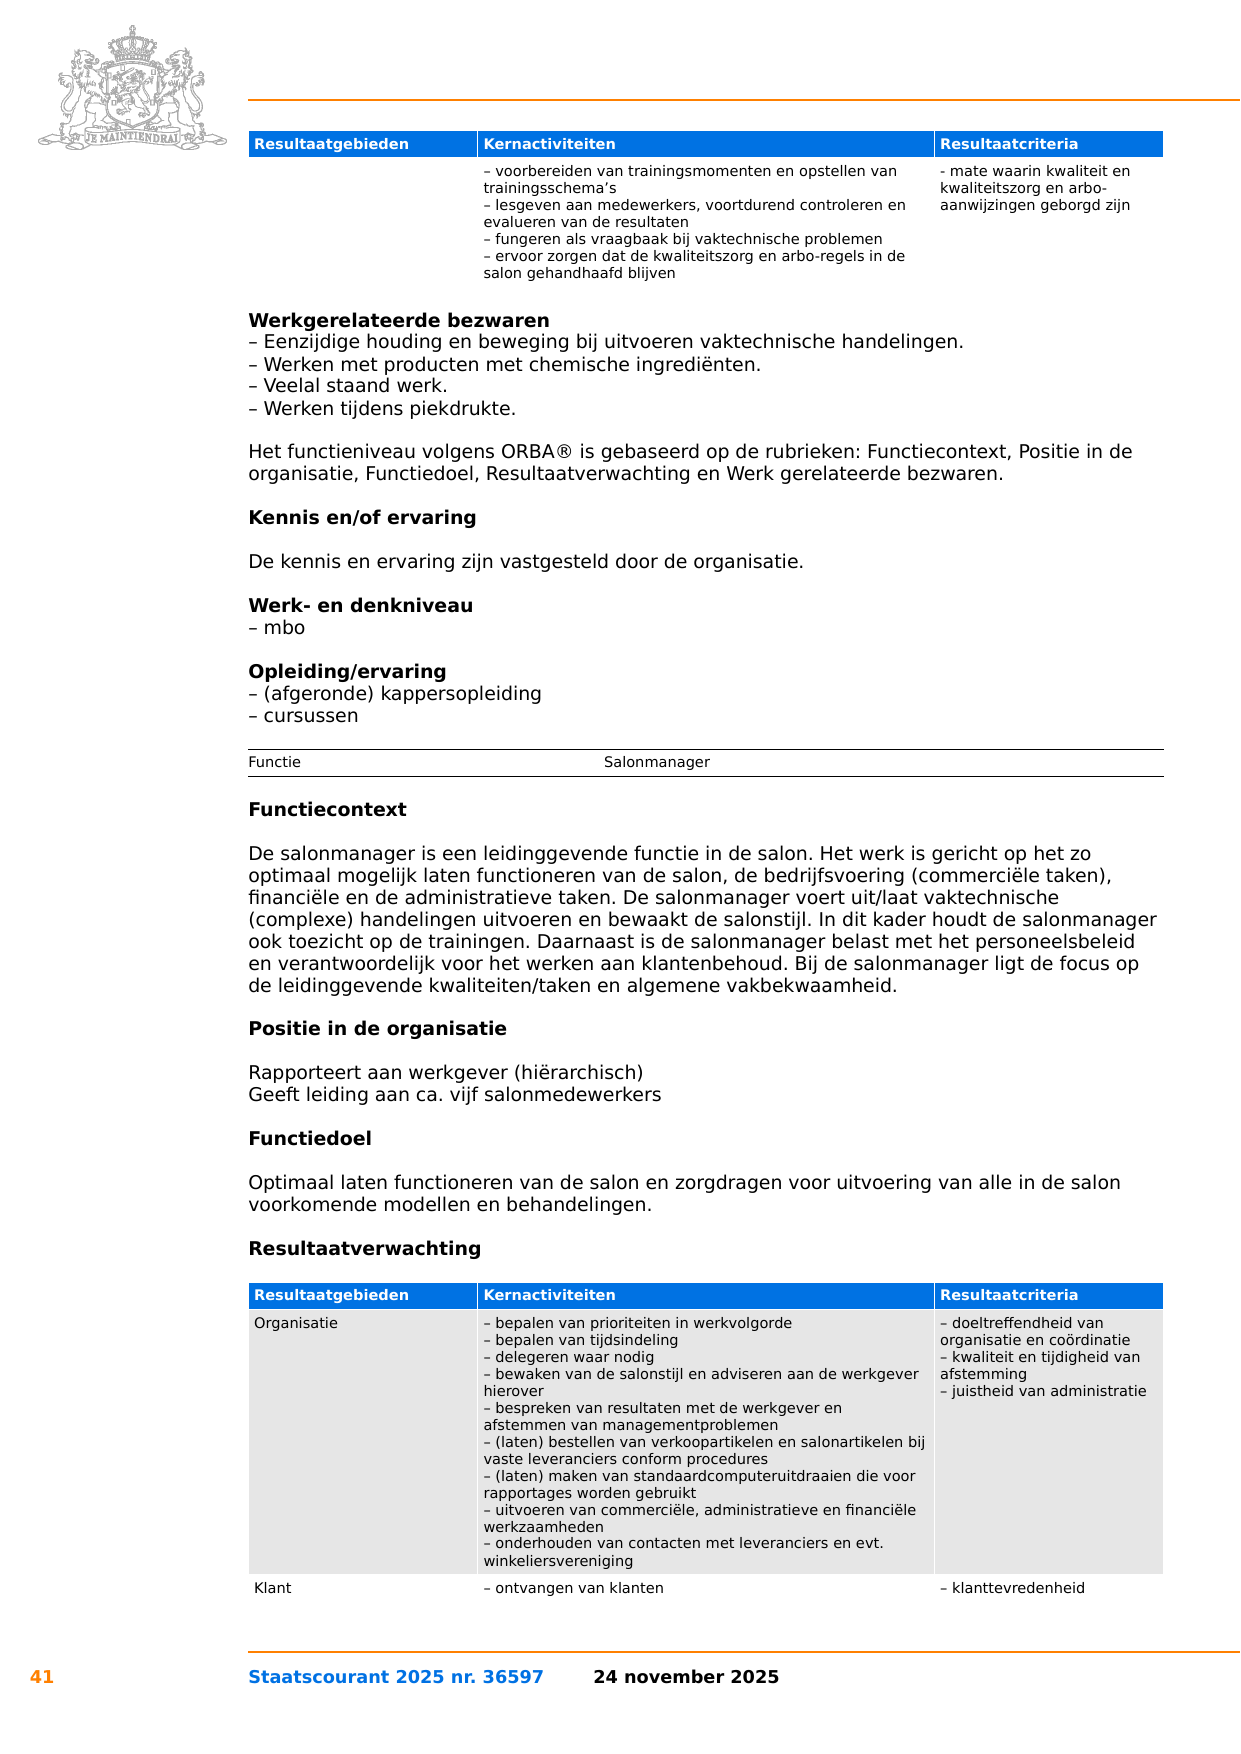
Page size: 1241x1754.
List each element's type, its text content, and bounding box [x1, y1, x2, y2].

subtitle Resultaatverwachting [248, 1238, 1163, 1260]
text Geeft leiding aan ca. vijf salonmedewerkers [248, 1084, 1163, 1106]
text Het functieniveau volgens ORBA® is gebaseerd op de rubrieken: Functiecontext, Positie in de organisatie, Functiedoel, Resultaatverwachting en Werk gerelateerde bezwaren. [248, 441, 1163, 485]
table_header Resultaatgebieden [249, 1283, 477, 1309]
text Rapporteert aan werkgever (hiërarchisch) [248, 1062, 1163, 1084]
table_cell – klanttevredenheid [935, 1575, 1163, 1601]
table_cell Organisatie [249, 1310, 477, 1574]
text – cursussen [248, 704, 1163, 727]
text – Werken tijdens piekdrukte. [248, 397, 1163, 419]
table_cell – ontvangen van klanten [478, 1575, 934, 1601]
text – Werken met producten met chemische ingrediënten. [248, 353, 1163, 375]
table_cell [249, 158, 477, 287]
table_cell Klant [249, 1575, 477, 1601]
subtitle Kennis en/of ervaring [248, 507, 1163, 529]
text – mbo [248, 617, 1163, 639]
table_header Functie [248, 750, 598, 776]
table_header Kernactiviteiten [478, 1283, 934, 1309]
table_header Kernactiviteiten [478, 131, 934, 157]
table_cell – bepalen van prioriteiten in werkvolgorde – bepalen van tijdsindeling – delegeren waar nodig – bewaken van de salonstijl en adviseren aan de werkgever hierover – bespreken van resultaten met de werkgever en afstemmen van managementproblemen – (laten) bestellen van verkoopartikelen en salonartikelen bij vaste leveranciers conform procedures – (laten) maken van standaardcomputeruitdraaien die voor rapportages worden gebruikt – uitvoeren van commerciële, administratieve en financiële werkzaamheden – onderhouden van contacten met leveranciers en evt. winkeliersvereniging [478, 1310, 934, 1574]
text – Veelal staand werk. [248, 375, 1163, 397]
text – Eenzijdige houding en beweging bij uitvoeren vaktechnische handelingen. [248, 331, 1163, 353]
table_header Resultaatcriteria [935, 131, 1163, 157]
table_header Resultaatcriteria [935, 1283, 1163, 1309]
subtitle Functiecontext [248, 799, 1163, 821]
subtitle Opleiding/ervaring [248, 661, 1163, 683]
text – (afgeronde) kappersopleiding [248, 683, 1163, 704]
table_cell – doeltreffendheid van organisatie en coördinatie – kwaliteit en tijdigheid van afstemming – juistheid van administratie [935, 1310, 1163, 1574]
table_header Resultaatgebieden [249, 131, 477, 157]
text Optimaal laten functioneren van de salon en zorgdragen voor uitvoering van alle in de salon voorkomende modellen en behandelingen. [248, 1172, 1163, 1216]
table_cell - mate waarin kwaliteit en kwaliteitszorg en arbo-aanwijzingen geborgd zijn [935, 158, 1163, 287]
text De kennis en ervaring zijn vastgesteld door de organisatie. [248, 551, 1163, 573]
subtitle Werk- en denkniveau [248, 595, 1163, 617]
subtitle Positie in de organisatie [248, 1018, 1163, 1040]
subtitle Werkgerelateerde bezwaren [248, 309, 1163, 331]
picture [38, 25, 227, 150]
text De salonmanager is een leidinggevende functie in de salon. Het werk is gericht op het zo optimaal mogelijk laten functioneren van de salon, de bedrijfsvoering (commerciële taken), financiële en de administratieve taken. De salonmanager voert uit/laat vaktechnische (complexe) handelingen uitvoeren en bewaakt de salonstijl. In dit kader houdt de salonmanager ook toezicht op de trainingen. Daarnaast is de salonmanager belast met het personeelsbeleid en verantwoordelijk voor het werken aan klantenbehoud. Bij de salonmanager ligt de focus op de leidinggevende kwaliteiten/taken en algemene vakbekwaamheid. [248, 843, 1163, 996]
table_cell – voorbereiden van trainingsmomenten en opstellen van trainingsschema’s – lesgeven aan medewerkers, voortdurend controleren en evalueren van de resultaten – fungeren als vraagbaak bij vaktechnische problemen – ervoor zorgen dat de kwaliteitszorg en arbo-regels in de salon gehandhaafd blijven [478, 158, 934, 287]
subtitle Functiedoel [248, 1128, 1163, 1150]
table_header Salonmanager [598, 750, 1163, 776]
